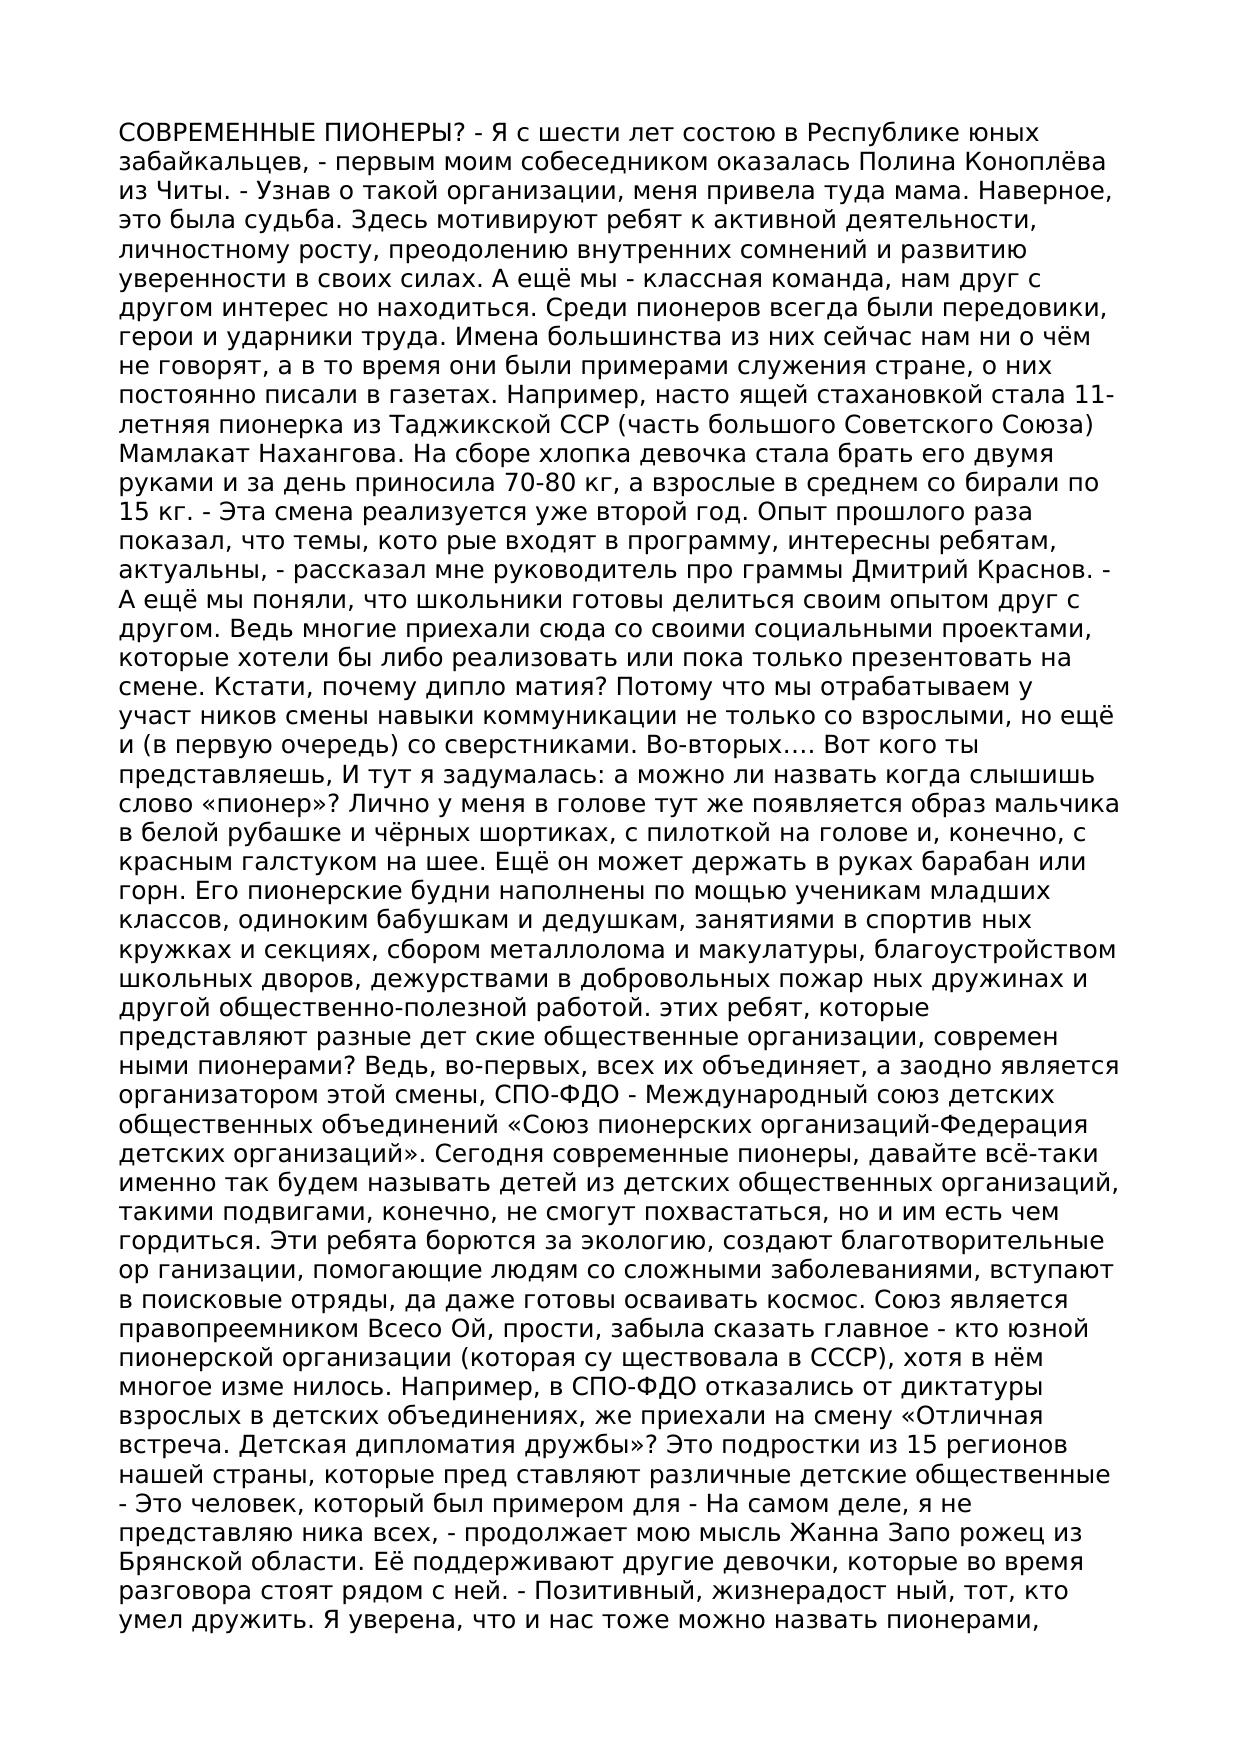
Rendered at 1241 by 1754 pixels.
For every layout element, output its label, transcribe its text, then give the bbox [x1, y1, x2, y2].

text СОВРЕМЕННЫЕ ПИОНЕРЫ? - Я с шести лет состою в Республике юных забайкальцев, - первым моим собеседником оказалась Полина Коноплёва из Читы. - Узнав о такой организации, меня привела туда мама. Наверное, это была судьба. Здесь мотивируют ребят к активной деятельности, личностному росту, преодолению внутренних сомнений и развитию уверенности в своих силах. А ещё мы - классная команда, нам друг с другом интерес­ но находиться. Среди пионеров всегда были передовики, герои и ударники труда. Имена большинства из них сейчас нам ни о чём не говорят, а в то время они были примерами служения стране, о них постоянно писали в газетах. Например, насто­ ящей стахановкой стала 11-летняя пионерка из Таджикской ССР (часть большого Советского Союза) Мамлакат Нахангова. На сборе хлопка девочка стала брать его двумя руками и за день приносила 70-80 кг, а взрослые в среднем со­ бирали по 15 кг. - Эта смена реализуется уже второй год. Опыт прошлого раза показал, что темы, кото­ рые входят в программу, интересны ребятам, актуальны, - рассказал мне руководитель про­ граммы Дмитрий Краснов. - А ещё мы поняли, что школьники готовы делиться своим опытом друг с другом. Ведь многие приехали сюда со своими социальными проектами, которые хотели бы либо реализовать или пока только презентовать на смене. Кстати, почему дипло­ матия? Потому что мы отрабатываем у участ­ ников смены навыки коммуникации не только со взрослыми, но ещё и (в первую очередь) со сверстниками. Во-вторых…. Вот кого ты представляешь, И тут я задумалась: а можно ли назвать когда слышишь слово «пионер»? Лично у меня в голове тут же появляется образ мальчика в белой рубашке и чёрных шортиках, с пилоткой на голове и, конечно, с красным галстуком на шее. Ещё он может держать в руках барабан или горн. Его пионерские будни наполнены по­ мощью ученикам младших классов, одиноким бабушкам и дедушкам, занятиями в спортив­ ных кружках и секциях, сбором металлолома и макулатуры, благоустройством школьных дворов, дежурствами в добровольных пожар­ ных дружинах и другой общественно-полезной работой. этих ребят, которые представляют разные дет­ ские общественные организации, современ­ ными пионерами? Ведь, во-первых, всех их объединяет, а заодно является организатором этой смены, СПО-ФДО - Международный союз детских общественных объединений «Союз пионерских организаций-Федерация детских организаций». Сегодня современные пионеры, давайте всё-таки именно так будем называть детей из детских общественных организаций, такими подвигами, конечно, не смогут похвастаться, но и им есть чем гордиться. Эти ребята борются за экологию, создают благотворительные ор­ ганизации, помогающие людям со сложными заболеваниями, вступают в поисковые отряды, да даже готовы осваивать космос. Союз является правопреемником Всесо­ Ой, прости, забыла сказать главное - кто юзной пионерской организации (которая су­ ществовала в СССР), хотя в нём многое изме­ нилось. Например, в СПО-ФДО отказались от диктатуры взрослых в детских объединениях, же приехали на смену «Отличная встреча. Детская дипломатия дружбы»? Это подростки из 15 регионов нашей страны, которые пред­ ставляют различные детские общественные - Это человек, который был примером для - На самом деле, я не представляю ника­ всех, - продолжает мою мысль Жанна Запо­ рожец из Брянской области. Её поддерживают другие девочки, которые во время разговора стоят рядом с ней. - Позитивный, жизнерадост­ ный, тот, кто умел дружить. Я уверена, что и нас тоже можно назвать пионерами, [118, 118, 1122, 1635]
